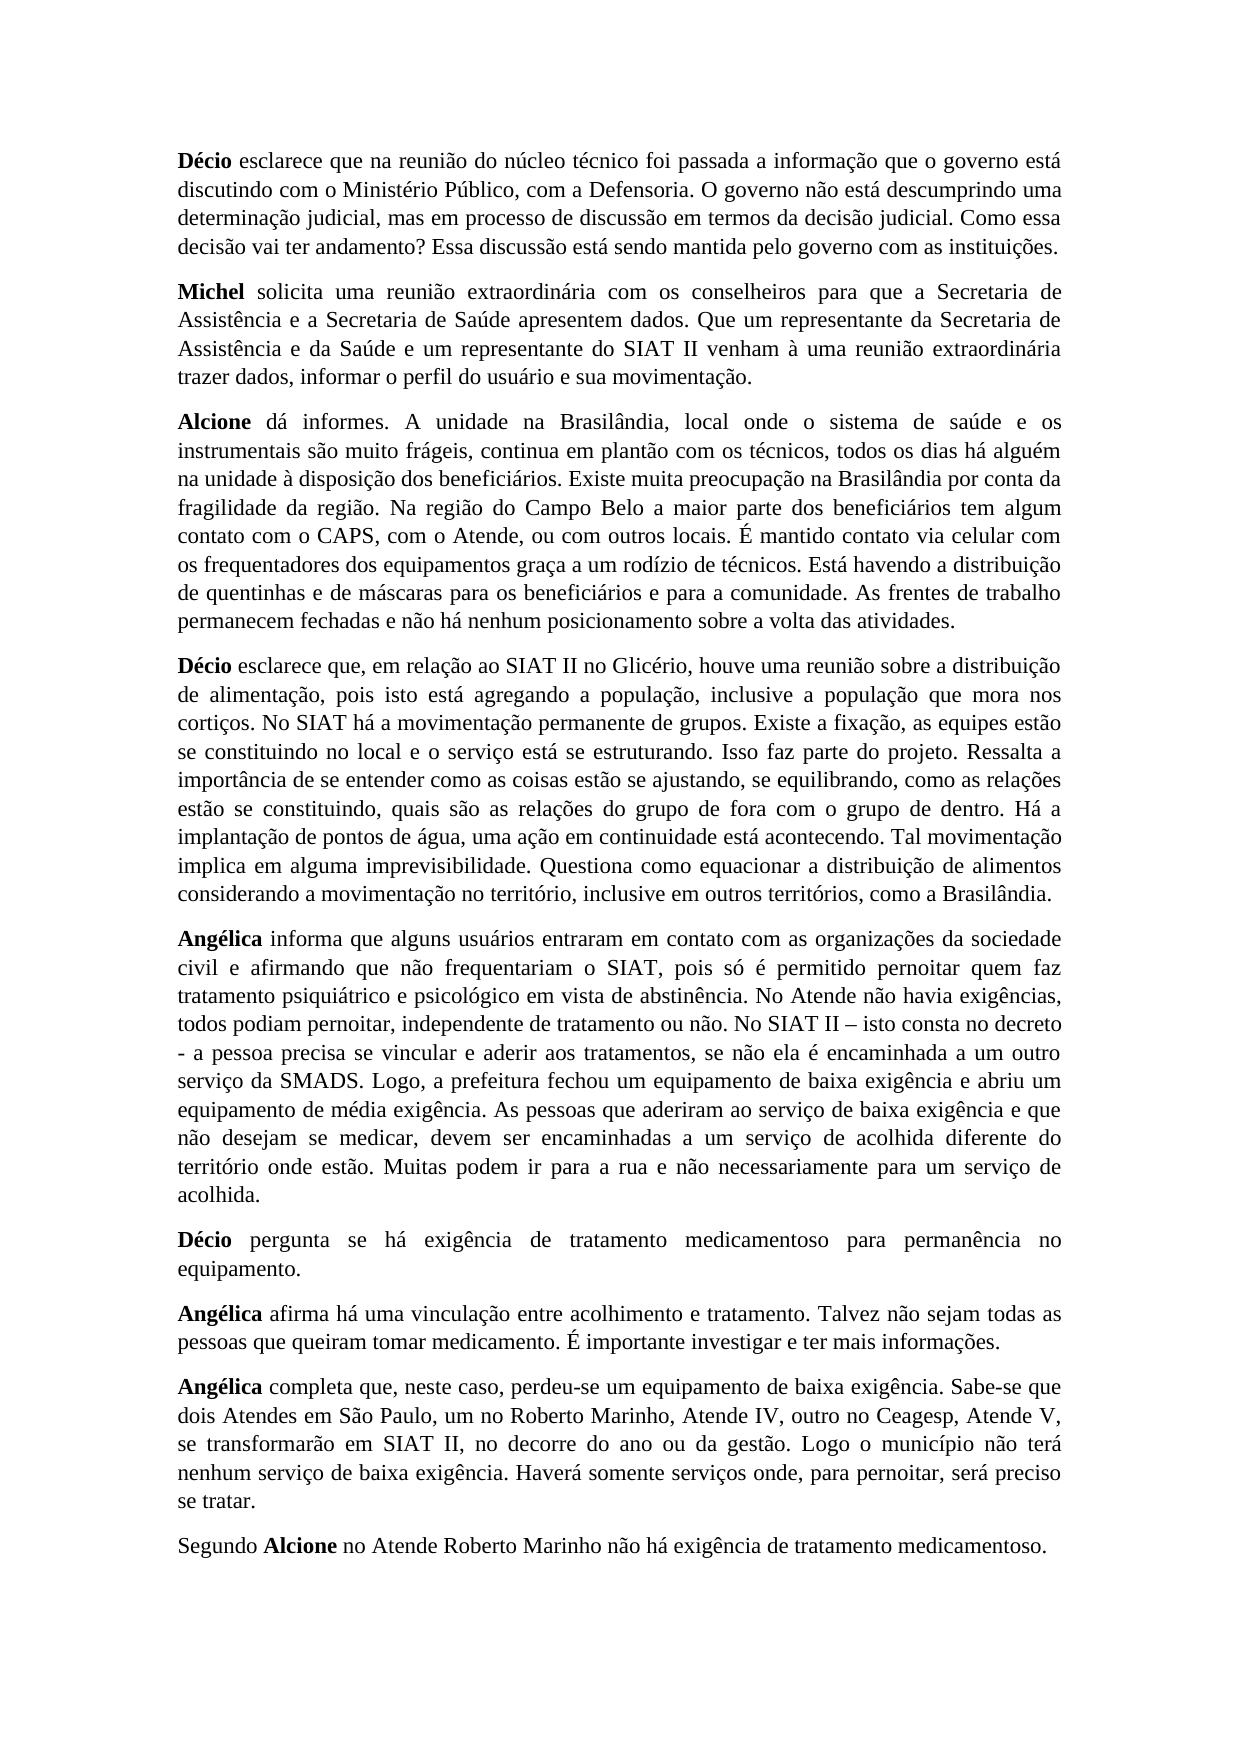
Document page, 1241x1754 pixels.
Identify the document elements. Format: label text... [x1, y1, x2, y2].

text Angélica completa que, neste caso, perdeu-se um equipamento de baixa exigência. Sabe-se que dois Atendes em São Paulo, um no Roberto Marinho, Atende IV, outro no Ceagesp, Atende V, se transformarão em SIAT II, no decorre do ano ou da gestão. Logo o município não terá nenhum serviço de baixa exigência. Haverá somente serviços onde, para pernoitar, será preciso se tratar. [177, 1373, 1063, 1513]
text Angélica afirma há uma vinculação entre acolhimento e tratamento. Talvez não sejam todas as pessoas que queiram tomar medicamento. É importante investigar e ter mais informações. [177, 1300, 1063, 1354]
text Michel solicita uma reunião extraordinária com os conselheiros para que a Secretaria de Assistência e a Secretaria de Saúde apresentem dados. Que um representante da Secretaria de Assistência e da Saúde e um representante do SIAT II venham à uma reunião extraordinária trazer dados, informar o perfil do usuário e sua movimentação. [177, 278, 1063, 390]
text Décio esclarece que na reunião do núcleo técnico foi passada a informação que o governo está discutindo com o Ministério Público, com a Defensoria. O governo não está descumprindo uma determinação judicial, mas em processo de discussão em termos da decisão judicial. Como essa decisão vai ter andamento? Essa discussão está sendo mantida pelo governo com as instituições. [177, 148, 1063, 259]
text Segundo Alcione no Atende Roberto Marinho não há exigência de tratamento medicamentoso. [177, 1532, 1063, 1558]
text Angélica informa que alguns usuários entraram em contato com as organizações da sociedade civil e afirmando que não frequentariam o SIAT, pois só é permitido pernoitar quem faz tratamento psiquiátrico e psicológico em vista de abstinência. No Atende não havia exigências, todos podiam pernoitar, independente de tratamento ou não. No SIAT II – isto consta no decreto - a pessoa precisa se vincular e aderir aos tratamentos, se não ela é encaminhada a um outro serviço da SMADS. Logo, a prefeitura fechou um equipamento de baixa exigência e abriu um equipamento de média exigência. As pessoas que aderiram ao serviço de baixa exigência e que não desejam se medicar, devem ser encaminhadas a um serviço de acolhida diferente do território onde estão. Muitas podem ir para a rua e não necessariamente para um serviço de acolhida. [177, 925, 1063, 1207]
text Décio esclarece que, em relação ao SIAT II no Glicério, houve uma reunião sobre a distribuição de alimentação, pois isto está agregando a população, inclusive a população que mora nos cortiços. No SIAT há a movimentação permanente de grupos. Existe a fixação, as equipes estão se constituindo no local e o serviço está se estruturando. Isso faz parte do projeto. Ressalta a importância de se entender como as coisas estão se ajustando, se equilibrando, como as relações estão se constituindo, quais são as relações do grupo de fora com o grupo de dentro. Há a implantação de pontos de água, uma ação em continuidade está acontecendo. Tal movimentação implica em alguma imprevisibilidade. Questiona como equacionar a distribuição de alimentos considerando a movimentação no território, inclusive em outros territórios, como a Brasilândia. [177, 653, 1063, 906]
text Alcione dá informes. A unidade na Brasilândia, local onde o sistema de saúde e os instrumentais são muito frágeis, continua em plantão com os técnicos, todos os dias há alguém na unidade à disposição dos beneficiários. Existe muita preocupação na Brasilândia por conta da fragilidade da região. Na região do Campo Belo a maior parte dos beneficiários tem algum contato com o CAPS, com o Atende, ou com outros locais. É mantido contato via celular com os frequentadores dos equipamentos graça a um rodízio de técnicos. Está havendo a distribuição de quentinhas e de máscaras para os beneficiários e para a comunidade. As frentes de trabalho permanecem fechadas e não há nenhum posicionamento sobre a volta das atividades. [177, 408, 1063, 634]
text Décio pergunta se há exigência de tratamento medicamentoso para permanência no equipamento. [177, 1226, 1063, 1281]
